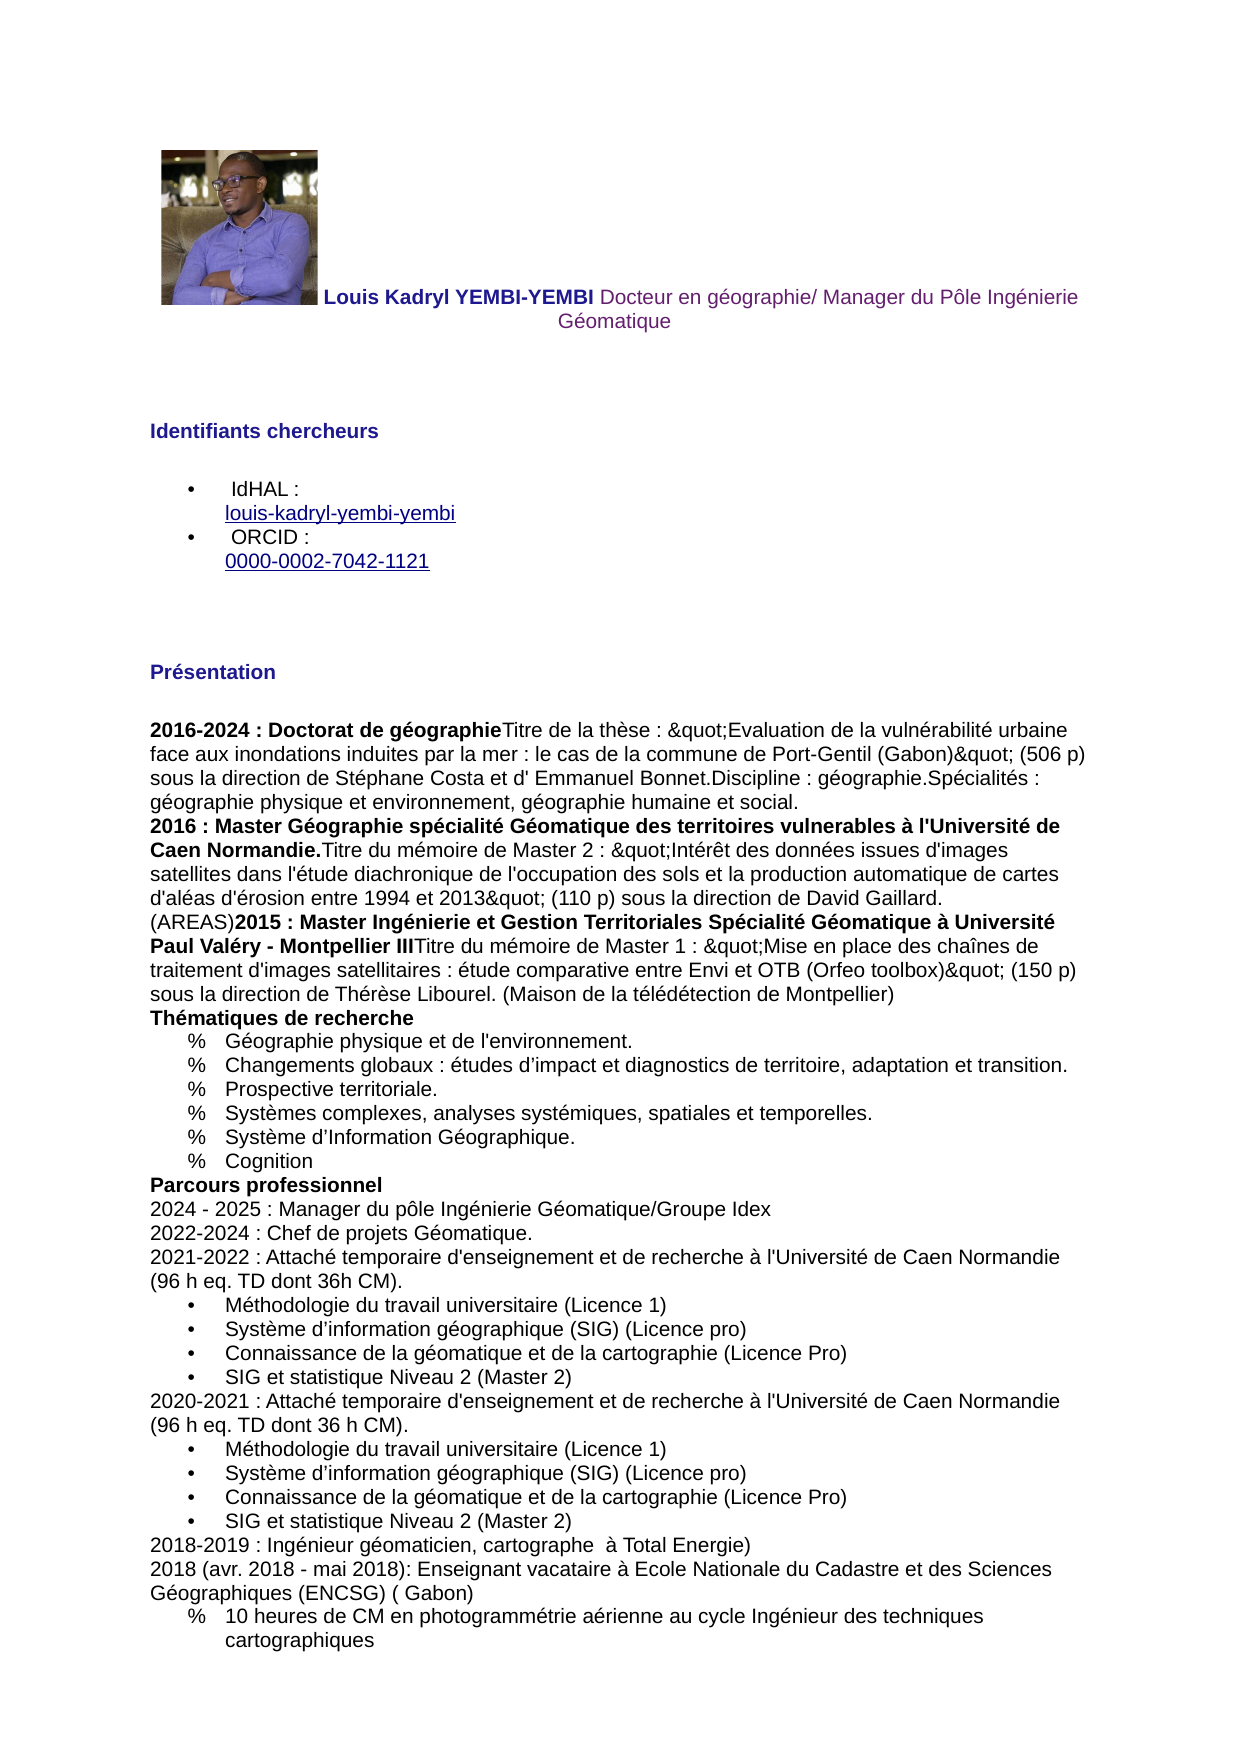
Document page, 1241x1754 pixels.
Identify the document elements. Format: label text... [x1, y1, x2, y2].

text 2016-2024 : Doctorat de géographieTitre de la thèse : &quot;Evaluation de la vulnérabilité urbaine face aux inondations induites par la mer : le cas de la commune de Port-Gentil (Gabon)&quot; (506 p) sous la direction de Stéphane Costa et d' Emmanuel Bonnet.Discipline : géographie.Spécialités : géographie physique et environnement, géographie humaine et social. [150, 718, 1090, 814]
list IdHAL : [187, 477, 1090, 501]
list ORCID : [187, 525, 1090, 549]
text 2016 : Master Géographie spécialité Géomatique des territoires vulnerables à l'Université de Caen Normandie.Titre du mémoire de Master 2 : &quot;Intérêt des données issues d'images satellites dans l'étude diachronique de l'occupation des sols et la production automatique de cartes d'aléas d'érosion entre 1994 et 2013&quot; (110 p) sous la direction de David Gaillard. (AREAS)2015 : Master Ingénierie et Gestion Territoriales Spécialité Géomatique à Université Paul Valéry - Montpellier IIITitre du mémoire de Master 1 : &quot;Mise en place des chaînes de traitement d'images satellitaires : étude comparative entre Envi et OTB (Orfeo toolbox)&quot; (150 p) sous la direction de Thérèse Libourel. (Maison de la télédétection de Montpellier) [150, 814, 1090, 1005]
list Système d’information géographique (SIG) (Licence pro) [187, 1461, 1090, 1484]
list SIG et statistique Niveau 2 (Master 2) [187, 1365, 1090, 1389]
list Système d’Information Géographique. [187, 1125, 1090, 1149]
subtitle Identifiants chercheurs [150, 419, 1090, 443]
list Système d’information géographique (SIG) (Licence pro) [187, 1317, 1090, 1341]
list Méthodologie du travail universitaire (Licence 1) [187, 1437, 1090, 1461]
subtitle Louis Kadryl YEMBI-YEMBI Docteur en géographie/ Manager du Pôle Ingénierie Géomatique [150, 150, 1090, 332]
text 2022-2024 : Chef de projets Géomatique. [150, 1221, 1090, 1245]
list 10 heures de CM en photogrammétrie aérienne au cycle Ingénieur des techniques cartographiques [187, 1604, 1090, 1652]
subtitle Présentation [150, 659, 1090, 683]
list SIG et statistique Niveau 2 (Master 2) [187, 1508, 1090, 1532]
text 2018-2019 : Ingénieur géomaticien, cartographe à Total Energie) [150, 1532, 1090, 1556]
text 2018 (avr. 2018 - mai 2018): Enseignant vacataire à Ecole Nationale du Cadastre et des Sciences Géographiques (ENCSG) ( Gabon) [150, 1556, 1090, 1604]
list Connaissance de la géomatique et de la cartographie (Licence Pro) [187, 1484, 1090, 1508]
list Systèmes complexes, analyses systémiques, spatiales et temporelles. [187, 1101, 1090, 1125]
list Méthodologie du travail universitaire (Licence 1) [187, 1293, 1090, 1317]
text 2021-2022 : Attaché temporaire d'enseignement et de recherche à l'Université de Caen Normandie (96 h eq. TD dont 36h CM). [150, 1245, 1090, 1293]
list Connaissance de la géomatique et de la cartographie (Licence Pro) [187, 1341, 1090, 1365]
list Prospective territoriale. [187, 1077, 1090, 1101]
text 2020-2021 : Attaché temporaire d'enseignement et de recherche à l'Université de Caen Normandie (96 h eq. TD dont 36 h CM). [150, 1389, 1090, 1437]
list Changements globaux : études d’impact et diagnostics de territoire, adaptation et transition. [187, 1053, 1090, 1077]
picture [161, 150, 318, 305]
list louis-kadryl-yembi-yembi [187, 501, 1090, 525]
text Thématiques de recherche [150, 1005, 1090, 1029]
list Géographie physique et de l'environnement. [187, 1029, 1090, 1053]
list Cognition [187, 1149, 1090, 1173]
list 0000-0002-7042-1121 [187, 549, 1090, 573]
text 2024 - 2025 : Manager du pôle Ingénierie Géomatique/Groupe Idex [150, 1197, 1090, 1221]
text Parcours professionnel [150, 1173, 1090, 1197]
